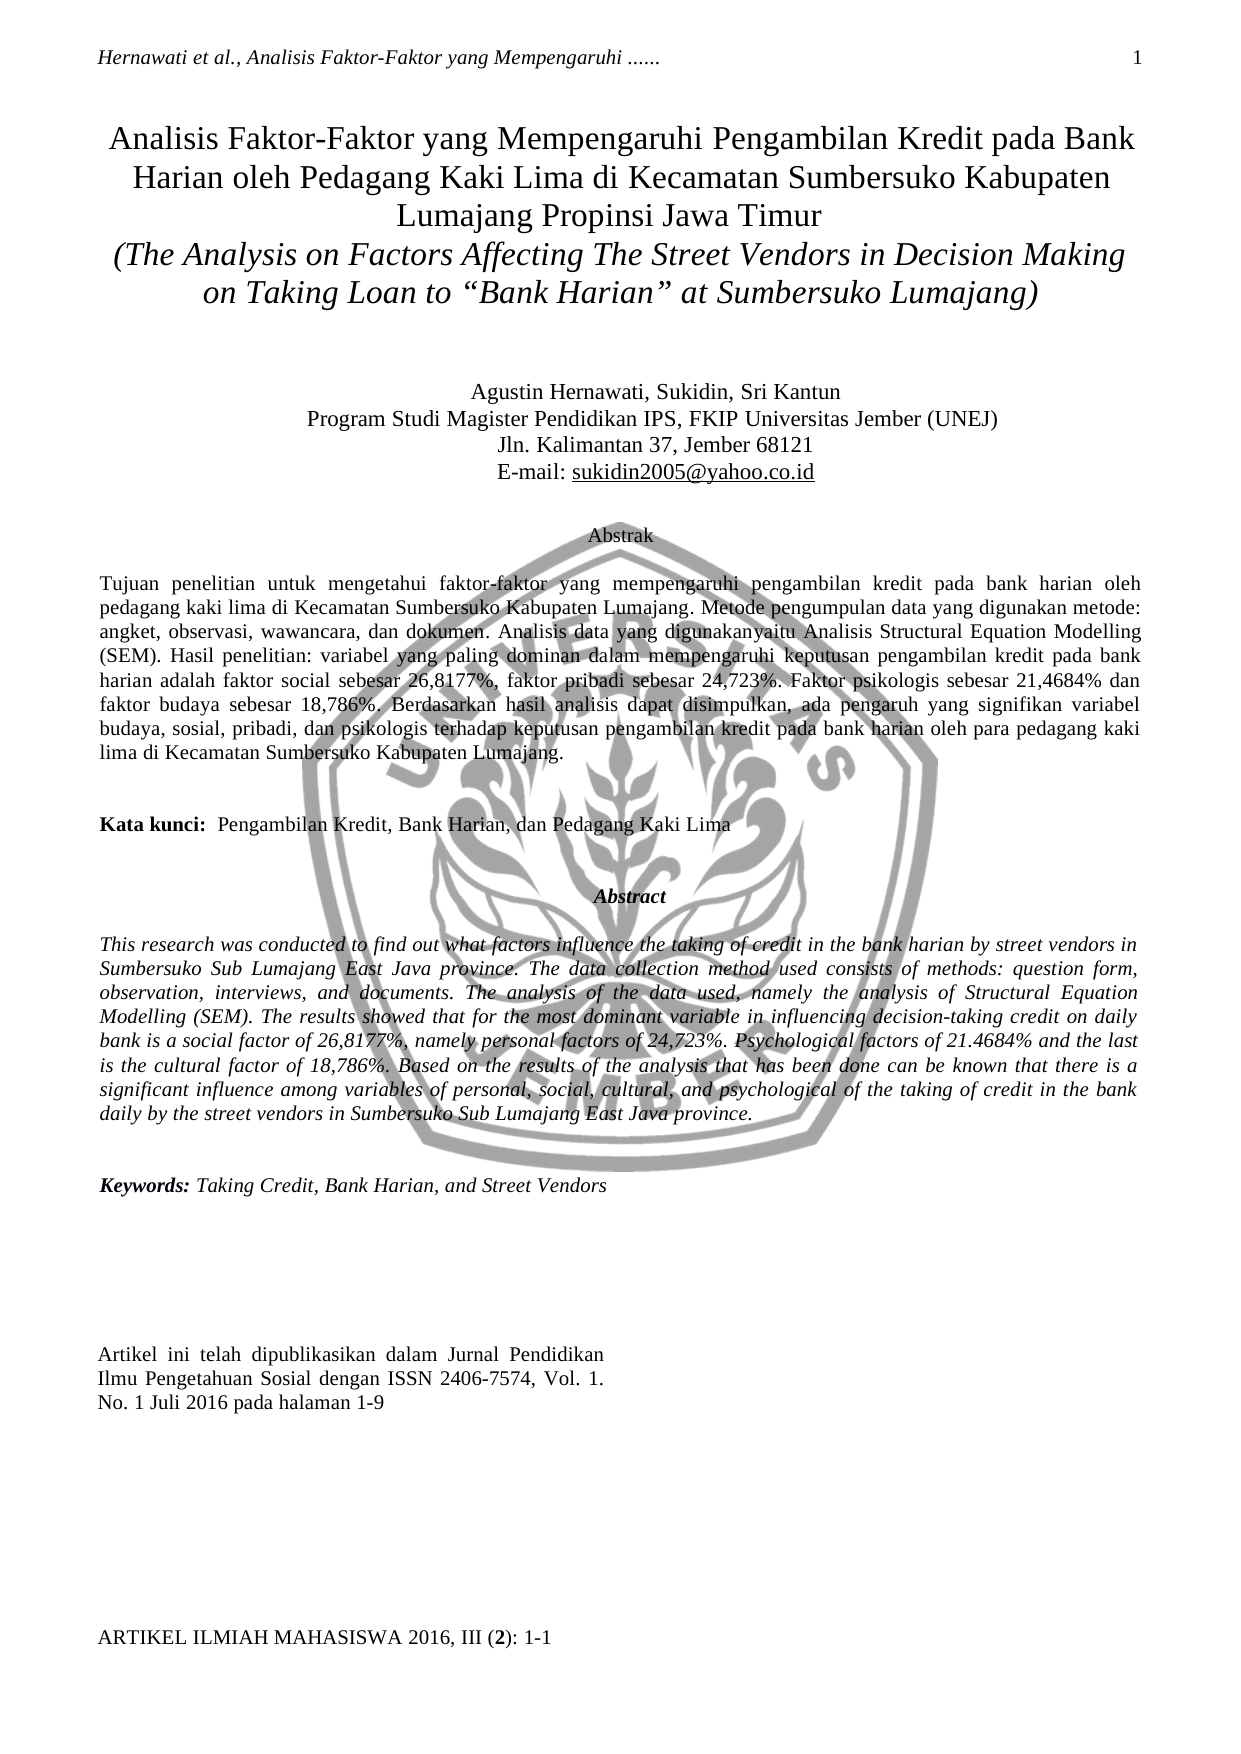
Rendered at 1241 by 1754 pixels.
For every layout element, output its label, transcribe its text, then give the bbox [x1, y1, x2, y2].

text E-mail: sukidin2005@yahoo.co.id [193, 458, 1118, 484]
text Analisis Faktor-Faktor yang Mempengaruhi Pengambilan Kredit pada Bank Harian oleh Pedagang Kaki Lima di Kecamatan Sumbersuko Kabupaten Lumajang Propinsi Jawa Timur [101, 118, 1143, 233]
picture [605, 547, 1011, 571]
picture [605, 484, 1011, 523]
text Program Studi Magister Pendidikan IPS, FKIP Universitas Jember (UNEJ) [193, 405, 1118, 431]
text Keywords: Taking Credit, Bank Harian, and Street Vendors [99, 1173, 1142, 1197]
text Artikel ini telah dipublikasikan dalam Jurnal Pendidikan Ilmu Pengetahuan Sosial dengan ISSN 2406-7574, Vol. 1. No. 1 Juli 2016 pada halaman 1-9 [97, 105, 605, 1414]
text Jln. Kalimantan 37, Jember 68121 [193, 431, 1118, 458]
picture [605, 836, 1011, 884]
text Tujuan penelitian untuk mengetahui faktor-faktor yang mempengaruhi pengambilan kredit pada bank harian oleh pedagang kaki lima di Kecamatan Sumbersuko Kabupaten Lumajang. Metode pengumpulan data yang digunakan metode: angket, observasi, wawancara, dan dokumen. Analisis data yang digunakanyaitu Analisis Structural Equation Modelling (SEM). Hasil penelitian: variabel yang paling dominan dalam mempengaruhi keputusan pengambilan kredit pada bank harian adalah faktor social sebesar 26,8177%, faktor pribadi sebesar 24,723%. Faktor psikologis sebesar 21,4684% dan faktor budaya sebesar 18,786%. Berdasarkan hasil analisis dapat disimpulkan, ada pengaruh yang signifikan variabel budaya, sosial, pribadi, dan psikologis terhadap keputusan pengambilan kredit pada bank harian oleh para pedagang kaki lima di Kecamatan Sumbersuko Kabupaten Lumajang. [99, 571, 1142, 764]
text Kata kunci: Pengambilan Kredit, Bank Harian, dan Pedagang Kaki Lima [99, 812, 1142, 836]
picture [605, 1124, 1011, 1173]
text (The Analysis on Factors Affecting The Street Vendors in Decision Making on Taking Loan to “Bank Harian” at Sumbersuko Lumajang) [101, 233, 1143, 310]
text This research was conducted to find out what factors influence the taking of credit in the bank harian by street vendors in Sumbersuko Sub Lumajang East Java province. The data collection method used consists of methods: question form, observation, interviews, and documents. The analysis of the data used, namely the analysis of Structural Equation Modelling (SEM). The results showed that for the most dominant variable in influencing decision-taking credit on daily bank is a social factor of 26,8177%, namely personal factors of 24,723%. Psychological factors of 21.4684% and the last is the cultural factor of 18,786%. Based on the results of the analysis that has been done can be known that there is a significant influence among variables of personal, social, cultural, and psychological of the taking of credit in the bank daily by the street vendors in Sumbersuko Sub Lumajang East Java province. [99, 932, 1142, 1124]
text Agustin Hernawati, Sukidin, Sri Kantun [193, 378, 1118, 405]
text Abstract [99, 884, 1142, 908]
picture [605, 1197, 1011, 1247]
picture [605, 908, 1011, 932]
text Abstrak [99, 523, 1142, 547]
picture [605, 764, 1011, 812]
